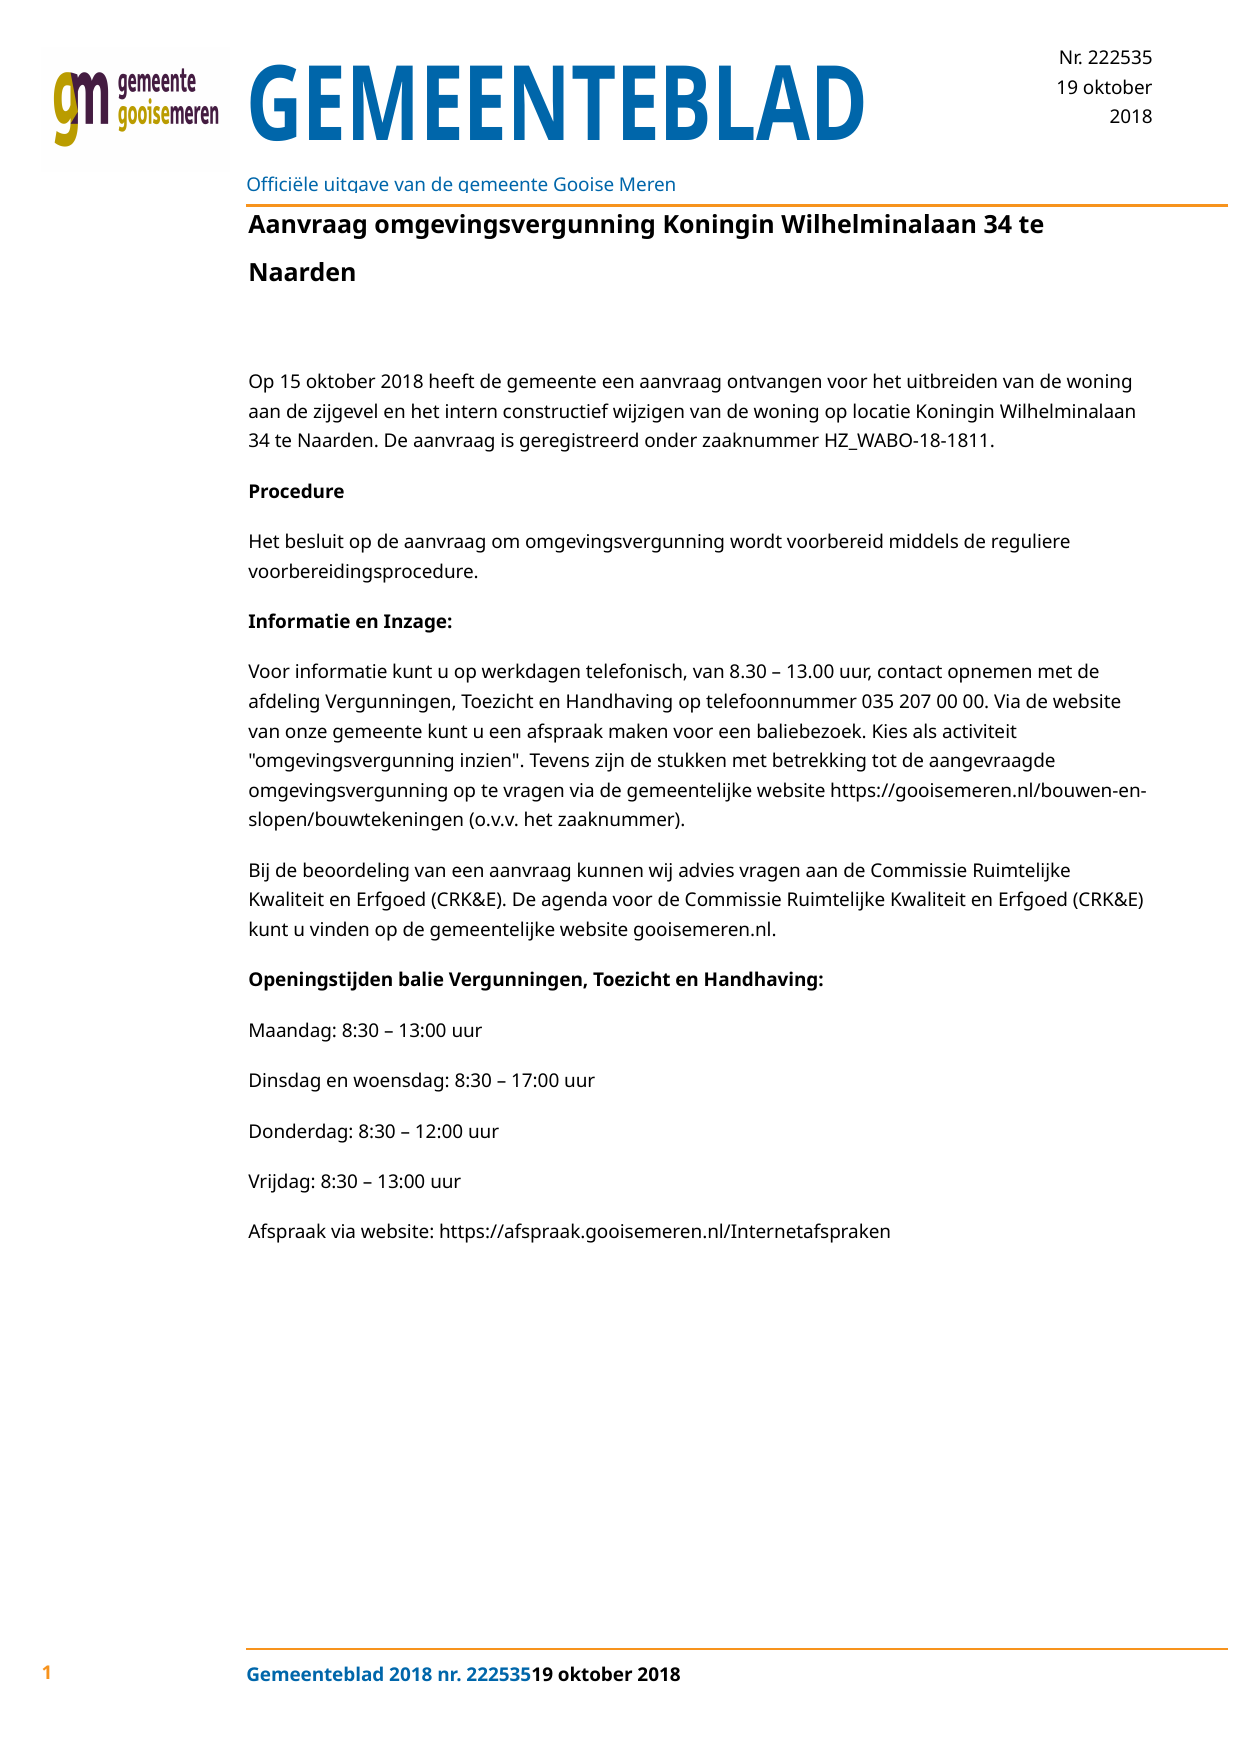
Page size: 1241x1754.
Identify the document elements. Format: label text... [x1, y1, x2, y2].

picture [41, 47, 231, 172]
text Op 15 oktober 2018 heeft de gemeente een aanvraag ontvangen voor het uitbreiden van de woning aan de zijgevel en het intern constructief wijzigen van de woning op locatie Koningin Wilhelminalaan 34 te Naarden. De aanvraag is geregistreerd onder zaaknummer HZ_WABO-18-1811. [248, 368, 1152, 453]
text Bij de beoordeling van een aanvraag kunnen wij advies vragen aan de Commissie Ruimtelijke Kwaliteit en Erfgoed (CRK&E). De agenda voor de Commissie Ruimtelijke Kwaliteit en Erfgoed (CRK&E) kunt u vinden op de gemeentelijke website gooisemeren.nl. [248, 857, 1152, 942]
text Afspraak via website: https://afspraak.gooisemeren.nl/Internetafspraken [248, 1219, 1152, 1244]
text Maandag: 8:30 – 13:00 uur [248, 1017, 1152, 1043]
text Dinsdag en woensdag: 8:30 – 17:00 uur [248, 1067, 1152, 1093]
text Procedure [248, 478, 1152, 504]
text Openingstijden balie Vergunningen, Toezicht en Handhaving: [248, 967, 1152, 992]
text Aanvraag omgevingsvergunning Koningin Wilhelminalaan 34 te Naarden [248, 207, 1152, 288]
text Vrijdag: 8:30 – 13:00 uur [248, 1168, 1152, 1194]
text Donderdag: 8:30 – 12:00 uur [248, 1118, 1152, 1144]
text Voor informatie kunt u op werkdagen telefonisch, van 8.30 – 13.00 uur, contact opnemen met de afdeling Vergunningen, Toezicht en Handhaving op telefoonnummer 035 207 00 00. Via de website van onze gemeente kunt u een afspraak maken voor een baliebezoek. Kies als activiteit "omgevingsvergunning inzien". Tevens zijn de stukken met betrekking tot de aangevraagde omgevingsvergunning op te vragen via de gemeentelijke website https://gooisemeren.nl/bouwen-en-slopen/bouwtekeningen (o.v.v. het zaaknummer). [248, 659, 1152, 832]
text Informatie en Inzage: [248, 608, 1152, 634]
text Het besluit op de aanvraag om omgevingsvergunning wordt voorbereid middels de reguliere voorbereidingsprocedure. [248, 528, 1152, 584]
